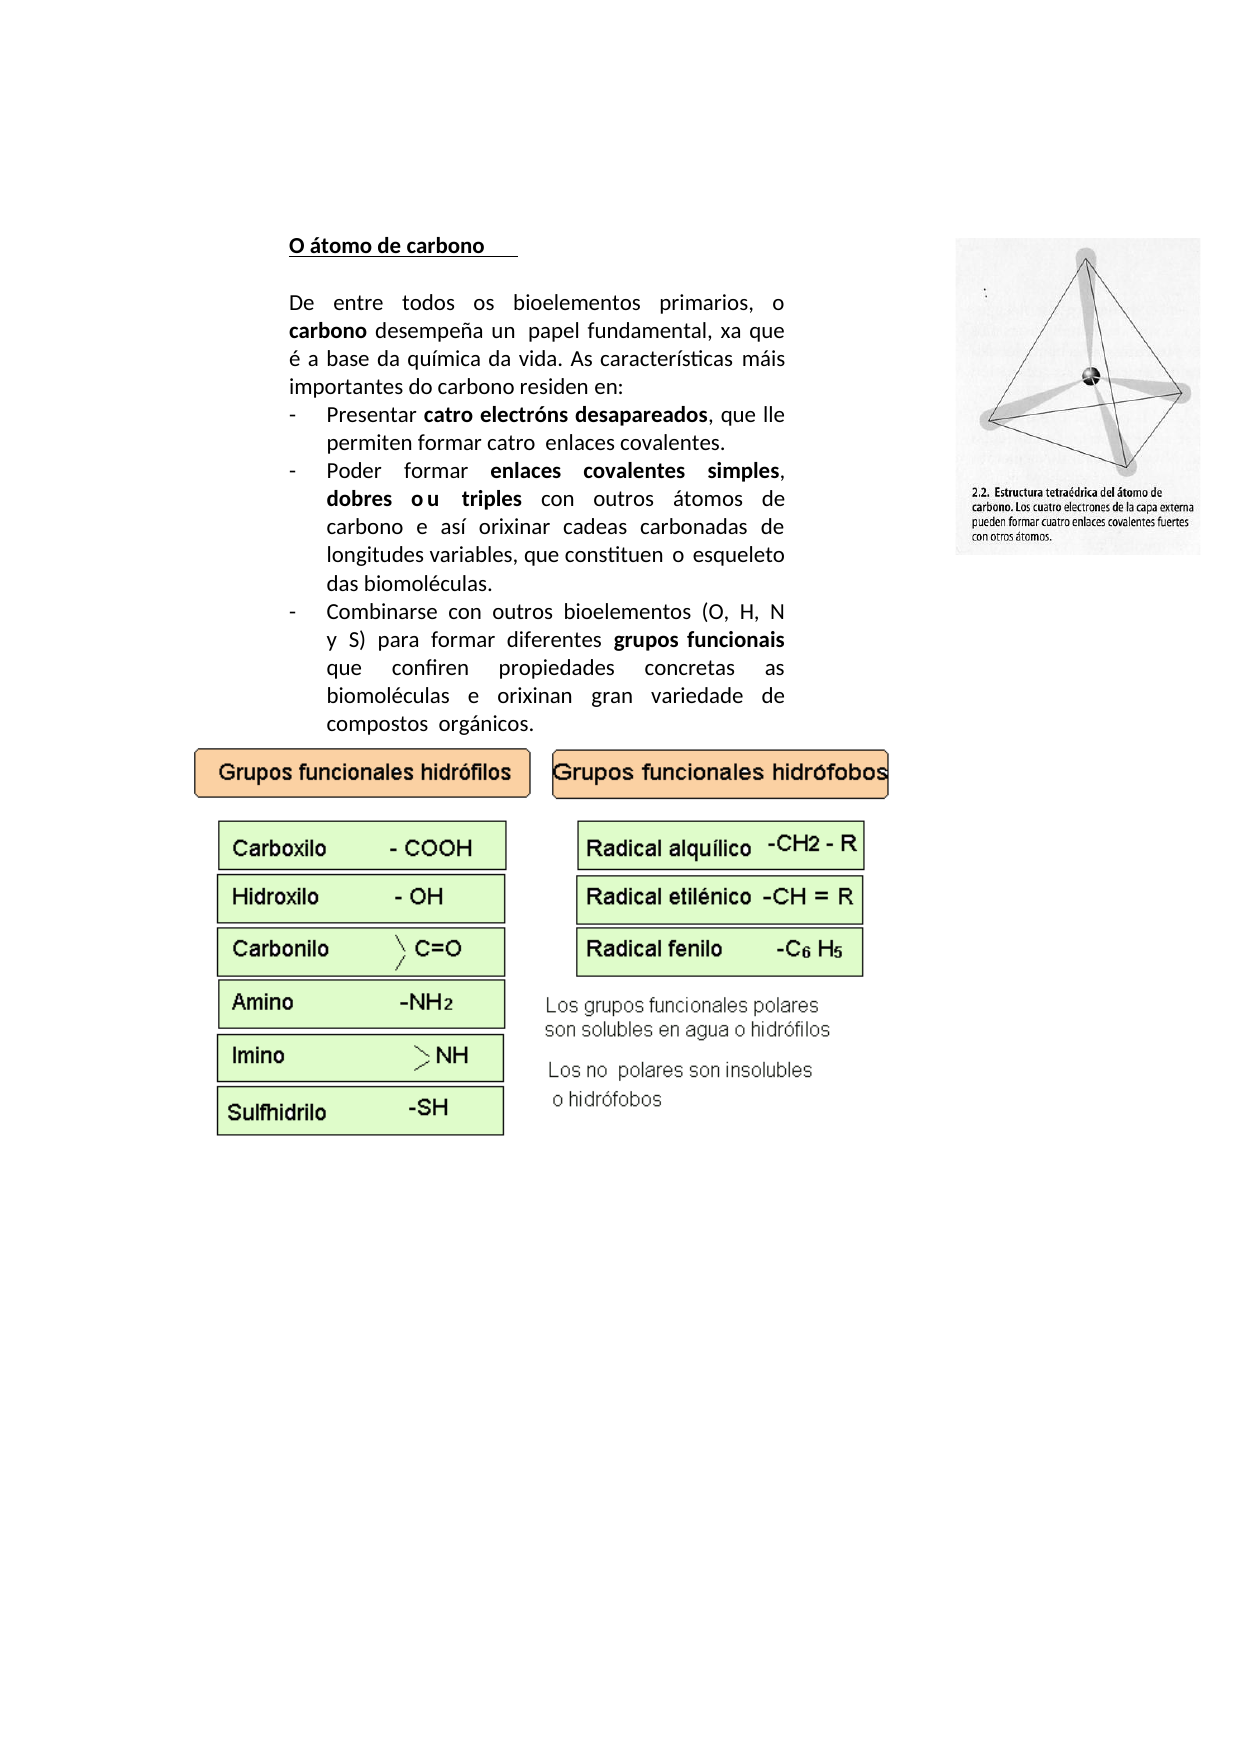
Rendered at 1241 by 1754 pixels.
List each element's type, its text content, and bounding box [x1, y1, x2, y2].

text De entre todos os bioelementos primarios, o carbono desempeña un papel fundamental, xa que é a base da química da vida. As características máis importantes do carbono residen en: [289, 288, 785, 400]
list Presentar catro electróns desapareados, que lle permiten formar catro enlaces covalentes. [289, 400, 785, 456]
picture [955, 238, 1201, 555]
list Poder formar enlaces covalentes simples, dobres ou triples con outros átomos de carbono e así orixinar cadeas carbonadas de longitudes variables, que constituen o esqueleto das biomoléculas. [289, 456, 785, 597]
picture [193, 742, 890, 1142]
subtitle O átomo de carbono [289, 232, 1063, 260]
list Combinarse con outros bioelementos (O, H, N y S) para formar diferentes grupos funcionais que confiren propiedades concretas as biomoléculas e orixinan gran variedade de compostos orgánicos. [289, 597, 785, 737]
